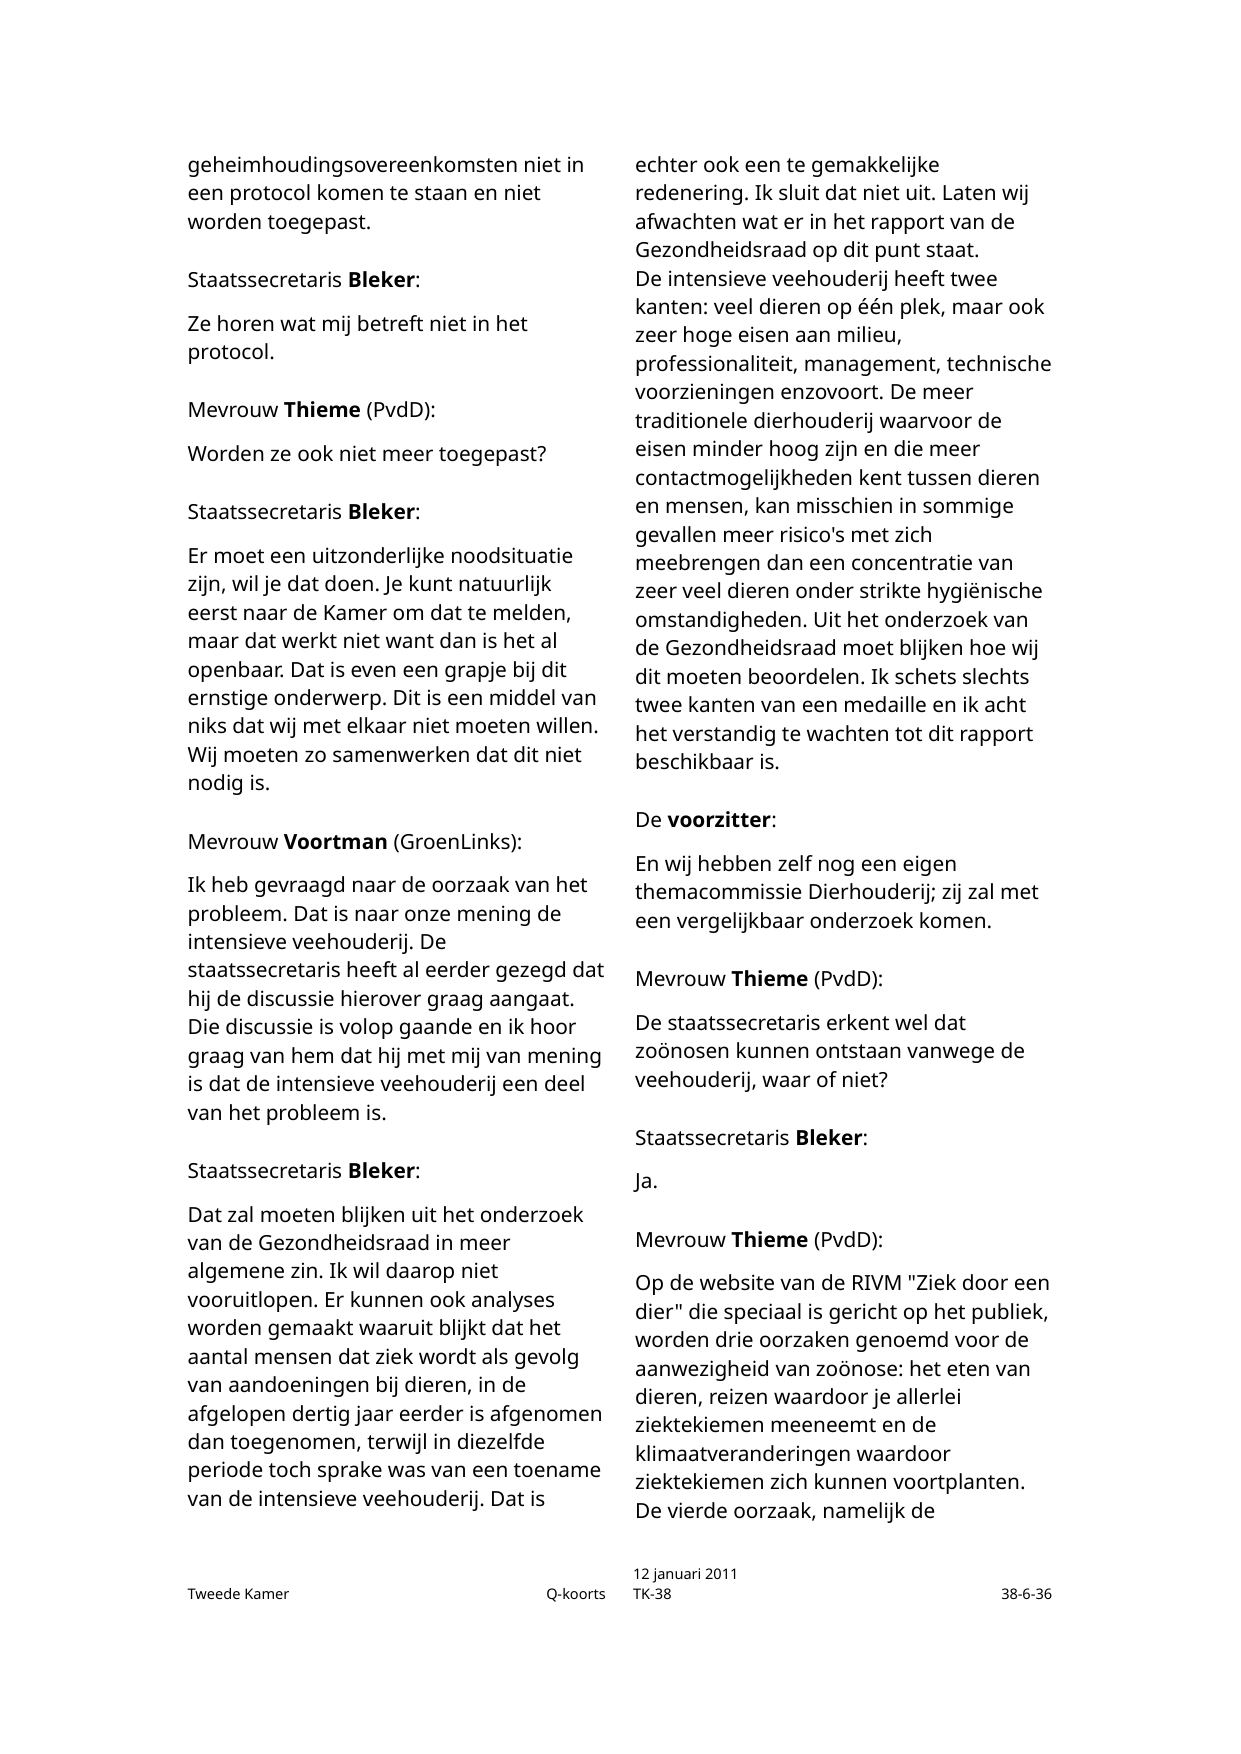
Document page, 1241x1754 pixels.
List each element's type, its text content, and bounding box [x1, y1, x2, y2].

text geheimhoudingsovereenkomsten niet in een protocol komen te staan en niet worden toegepast. [187, 150, 605, 235]
text Worden ze ook niet meer toegepast? [187, 439, 605, 467]
text Mevrouw Thieme (PvdD): [187, 396, 605, 424]
text Mevrouw Thieme (PvdD): [635, 964, 1053, 993]
text Ja. [635, 1167, 1053, 1195]
text De voorzitter: [635, 806, 1053, 834]
text Mevrouw Voortman (GroenLinks): [187, 827, 605, 855]
text Er moet een uitzonderlijke noodsituatie zijn, wil je dat doen. Je kunt natuurlijk eerst naar de Kamer om dat te melden, maar dat werkt niet want dan is het al openbaar. Dat is even een grapje bij dit ernstige onderwerp. Dit is een middel van niks dat wij met elkaar niet moeten willen. Wij moeten zo samenwerken dat dit niet nodig is. [187, 541, 605, 797]
text Ik heb gevraagd naar de oorzaak van het probleem. Dat is naar onze mening de intensieve veehouderij. De staatssecretaris heeft al eerder gezegd dat hij de discussie hierover graag aangaat. Die discussie is volop gaande en ik hoor graag van hem dat hij met mij van mening is dat de intensieve veehouderij een deel van het probleem is. [187, 870, 605, 1126]
text De staatssecretaris erkent wel dat zoönosen kunnen ontstaan vanwege de veehouderij, waar of niet? [635, 1008, 1053, 1093]
text echter ook een te gemakkelijke redenering. Ik sluit dat niet uit. Laten wij afwachten wat er in het rapport van de Gezondheidsraad op dit punt staat. [635, 150, 1053, 264]
text Staatssecretaris Bleker: [635, 1123, 1053, 1152]
text En wij hebben zelf nog een eigen themacommissie Dierhouderij; zij zal met een vergelijkbaar onderzoek komen. [635, 849, 1053, 934]
text De intensieve veehouderij heeft twee kanten: veel dieren op één plek, maar ook zeer hoge eisen aan milieu, professionaliteit, management, technische voorzieningen enzovoort. De meer traditionele dierhouderij waarvoor de eisen minder hoog zijn en die meer contactmogelijkheden kent tussen dieren en mensen, kan misschien in sommige gevallen meer risico's met zich meebrengen dan een concentratie van zeer veel dieren onder strikte hygiënische omstandigheden. Uit het onderzoek van de Gezondheidsraad moet blijken hoe wij dit moeten beoordelen. Ik schets slechts twee kanten van een medaille en ik acht het verstandig te wachten tot dit rapport beschikbaar is. [635, 264, 1053, 776]
text Dat zal moeten blijken uit het onderzoek van de Gezondheidsraad in meer algemene zin. Ik wil daarop niet vooruitlopen. Er kunnen ook analyses worden gemaakt waaruit blijkt dat het aantal mensen dat ziek wordt als gevolg van aandoeningen bij dieren, in de afgelopen dertig jaar eerder is afgenomen dan toegenomen, terwijl in diezelfde periode toch sprake was van een toename van de intensieve veehouderij. Dat is [187, 1200, 605, 1512]
text Staatssecretaris Bleker: [187, 265, 605, 294]
text Staatssecretaris Bleker: [187, 497, 605, 526]
text Mevrouw Thieme (PvdD): [635, 1225, 1053, 1253]
text Op de website van de RIVM "Ziek door een dier" die speciaal is gericht op het publiek, worden drie oorzaken genoemd voor de aanwezigheid van zoönose: het eten van dieren, reizen waardoor je allerlei ziektekiemen meeneemt en de klimaatveranderingen waardoor ziektekiemen zich kunnen voortplanten. De vierde oorzaak, namelijk de [635, 1268, 1053, 1524]
text Ze horen wat mij betreft niet in het protocol. [187, 309, 605, 366]
text Staatssecretaris Bleker: [187, 1156, 605, 1185]
